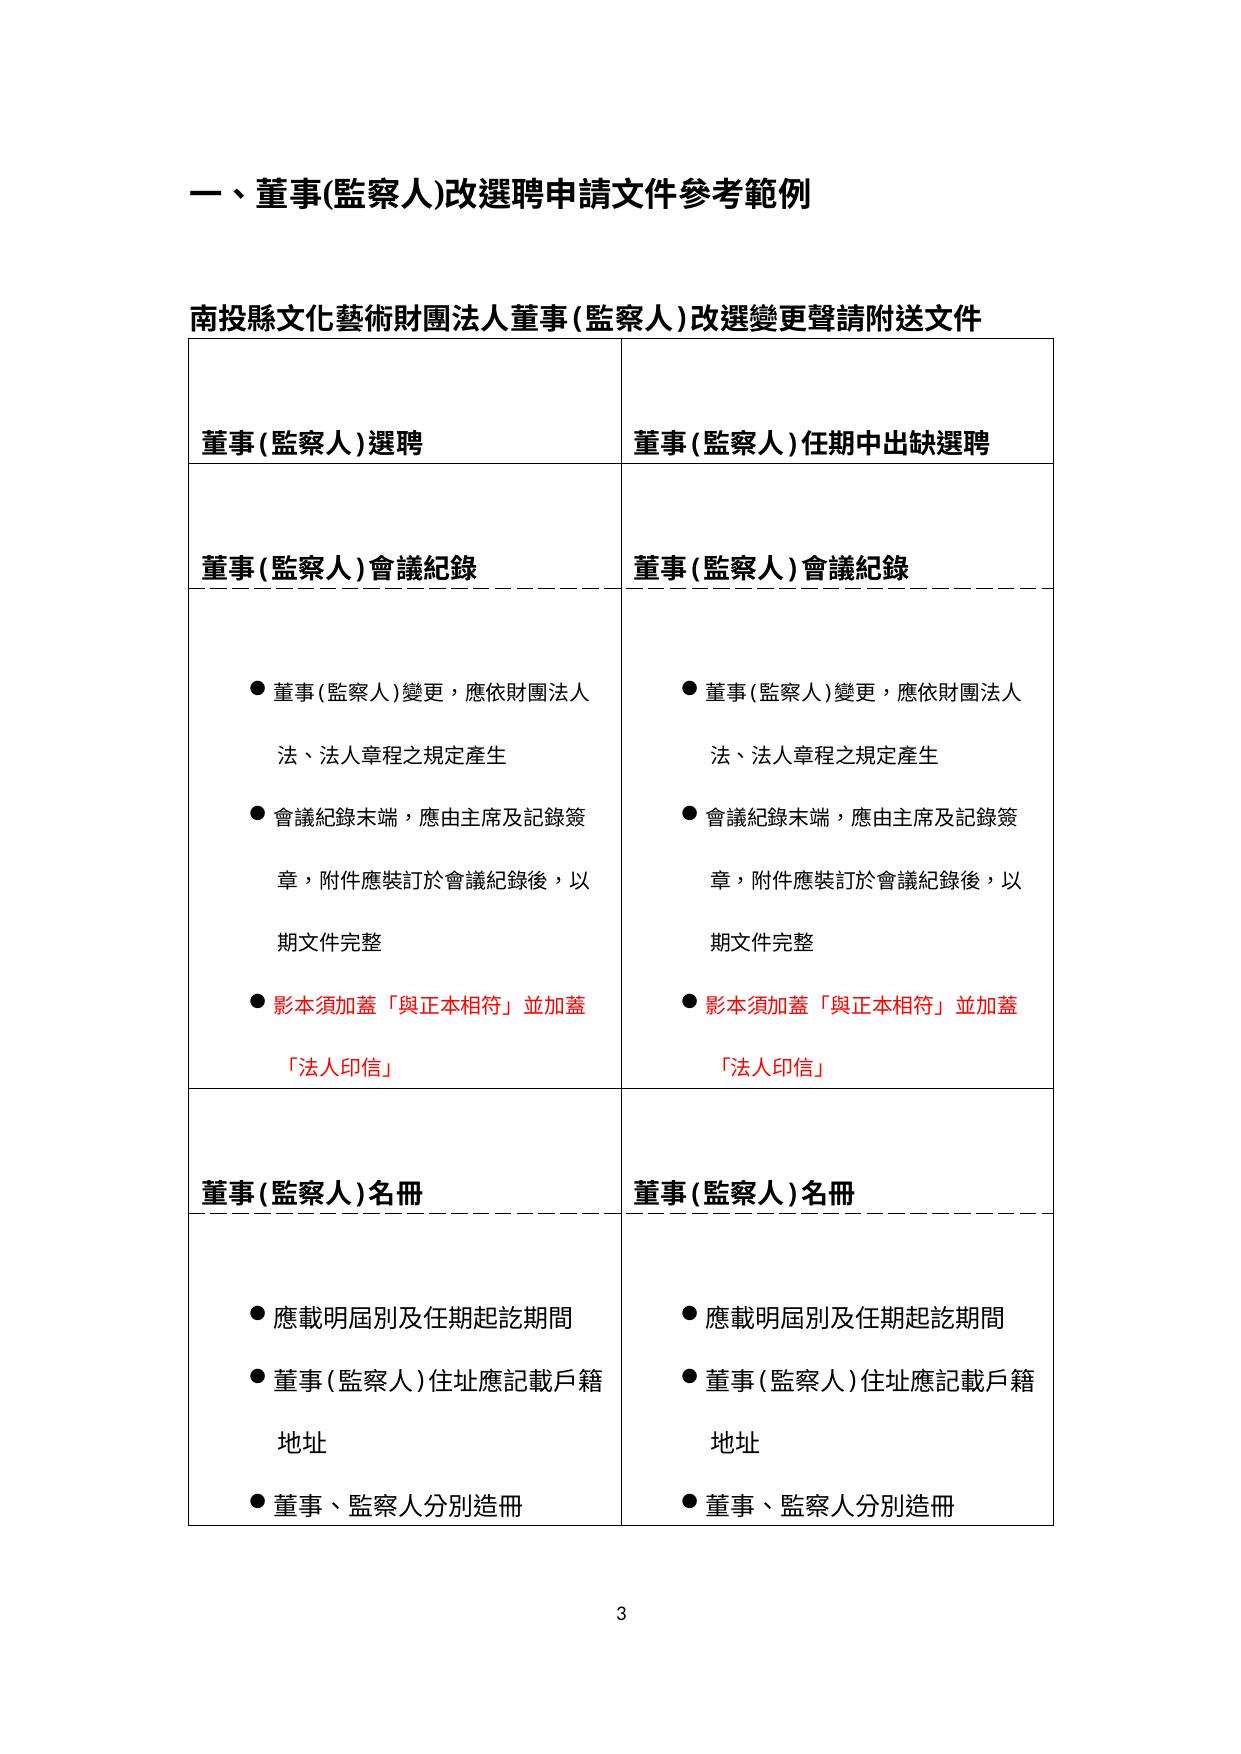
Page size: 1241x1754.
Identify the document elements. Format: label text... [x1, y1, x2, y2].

table_cell 應載明屆別及任期起訖期間 董事(監察人)住址應記載戶籍地址 董事、監察人分別造冊 影本須加蓋「與正本相符」並加蓋「法人印信」 [622, 1213, 1053, 1525]
table_cell 董事(監察人)名冊 [622, 1089, 1053, 1212]
text 南投縣文化藝術財團法人董事(監察人)改選變更聲請附送文件 [189, 275, 1053, 337]
table_cell 董事(監察人)名冊 [189, 1089, 621, 1212]
subtitle 董事(監察人)改選聘申請文件參考範例 [189, 150, 1053, 212]
table_cell 董事(監察人)會議紀錄 [189, 464, 621, 587]
table_header 董事(監察人)任期中出缺選聘 [622, 339, 1053, 462]
table_cell 董事(監察人)變更，應依財團法人法、法人章程之規定產生 會議紀錄末端，應由主席及記錄簽章，附件應裝訂於會議紀錄後，以期文件完整 影本須加蓋「與正本相符」並加蓋「法人印信」 [622, 588, 1053, 1087]
table_cell 董事(監察人)會議紀錄 [622, 464, 1053, 587]
table_header 董事(監察人)選聘 [189, 339, 621, 462]
table_cell 董事(監察人)變更，應依財團法人法、法人章程之規定產生 會議紀錄末端，應由主席及記錄簽章，附件應裝訂於會議紀錄後，以期文件完整 影本須加蓋「與正本相符」並加蓋「法人印信」 [189, 588, 621, 1087]
table_cell 應載明屆別及任期起訖期間 董事(監察人)住址應記載戶籍地址 董事、監察人分別造冊 影本須加蓋「與正本相符」並加蓋「法人印信」 [189, 1213, 621, 1525]
